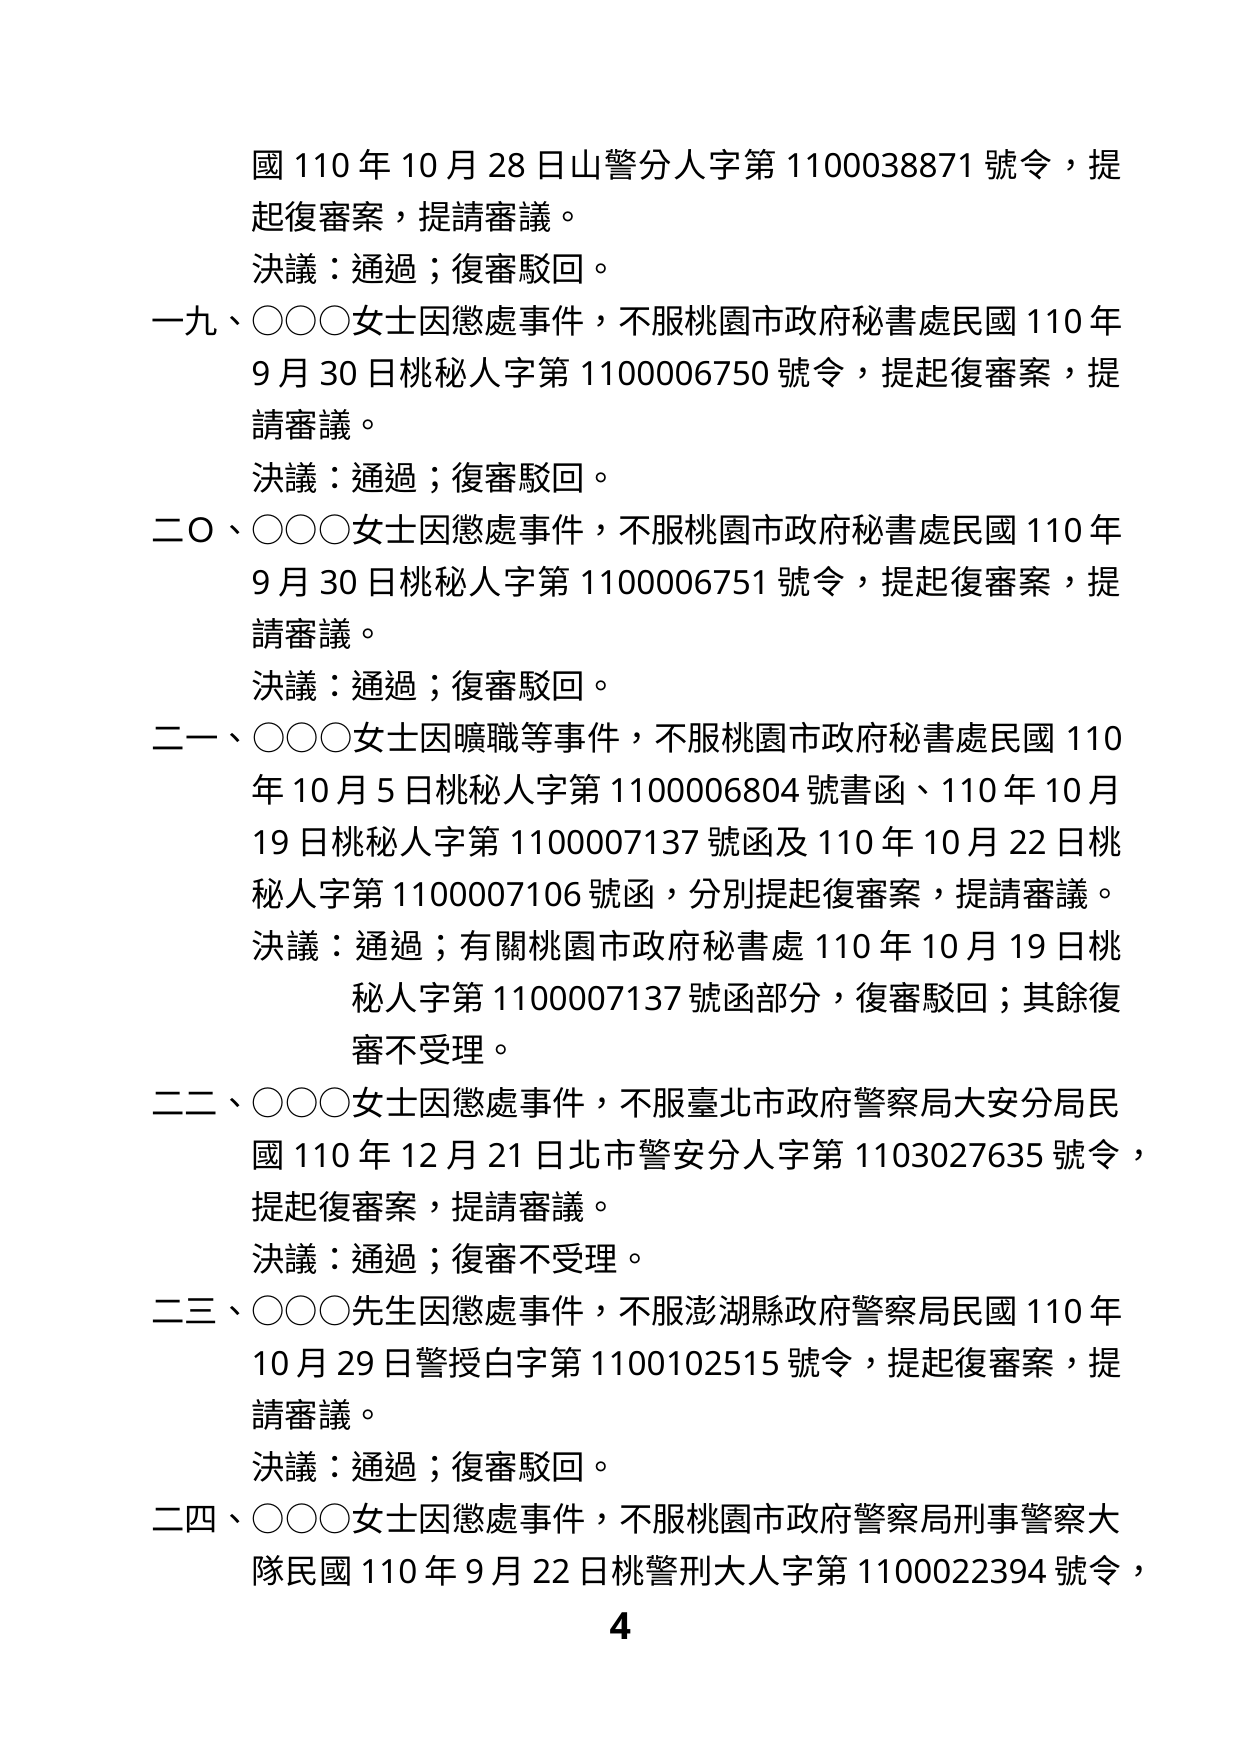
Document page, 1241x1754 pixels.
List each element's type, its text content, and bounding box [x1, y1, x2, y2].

text 二三、○○○先生因懲處事件，不服澎湖縣政府警察局民國110年10月29日警授白字第1100102515號令，提起復審案，提請審議。 [118, 1282, 1122, 1438]
text 一九、○○○女士因懲處事件，不服桃園市政府秘書處民國110年9月30日桃秘人字第1100006750號令，提起復審案，提請審議。 [118, 292, 1122, 448]
text 決議：通過；有關桃園市政府秘書處110年10月19日桃秘人字第1100007137號函部分，復審駁回；其餘復審不受理。 [251, 917, 1122, 1073]
text 決議：通過；復審駁回。 [251, 240, 1122, 292]
text 決議：通過；復審駁回。 [251, 1438, 1122, 1490]
text 決議：通過；復審駁回。 [251, 657, 1122, 709]
text 決議：通過；復審不受理。 [251, 1229, 1122, 1282]
text 二四、○○○女士因懲處事件，不服桃園市政府警察局刑事警察大隊民國110年9月22日桃警刑大人字第1100022394號令，提起復審案，提請審議。 [118, 1490, 1122, 1594]
text 決議：通過；復審駁回。 [251, 448, 1122, 500]
text 二一、○○○女士因曠職等事件，不服桃園市政府秘書處民國110年10月5日桃秘人字第1100006804號書函、110年10月19日桃秘人字第1100007137號函及110年10月22日桃秘人字第1100007106號函，分別提起復審案，提請審議。 [118, 709, 1122, 917]
text 二Ｏ、○○○女士因懲處事件，不服桃園市政府秘書處民國110年9月30日桃秘人字第1100006751號令，提起復審案，提請審議。 [118, 500, 1122, 657]
text 二二、○○○女士因懲處事件，不服臺北市政府警察局大安分局民國110年12月21日北市警安分人字第1103027635號令，提起復審案，提請審議。 [118, 1073, 1122, 1229]
text 國110年10月28日山警分人字第1100038871號令，提起復審案，提請審議。 [118, 136, 1122, 240]
